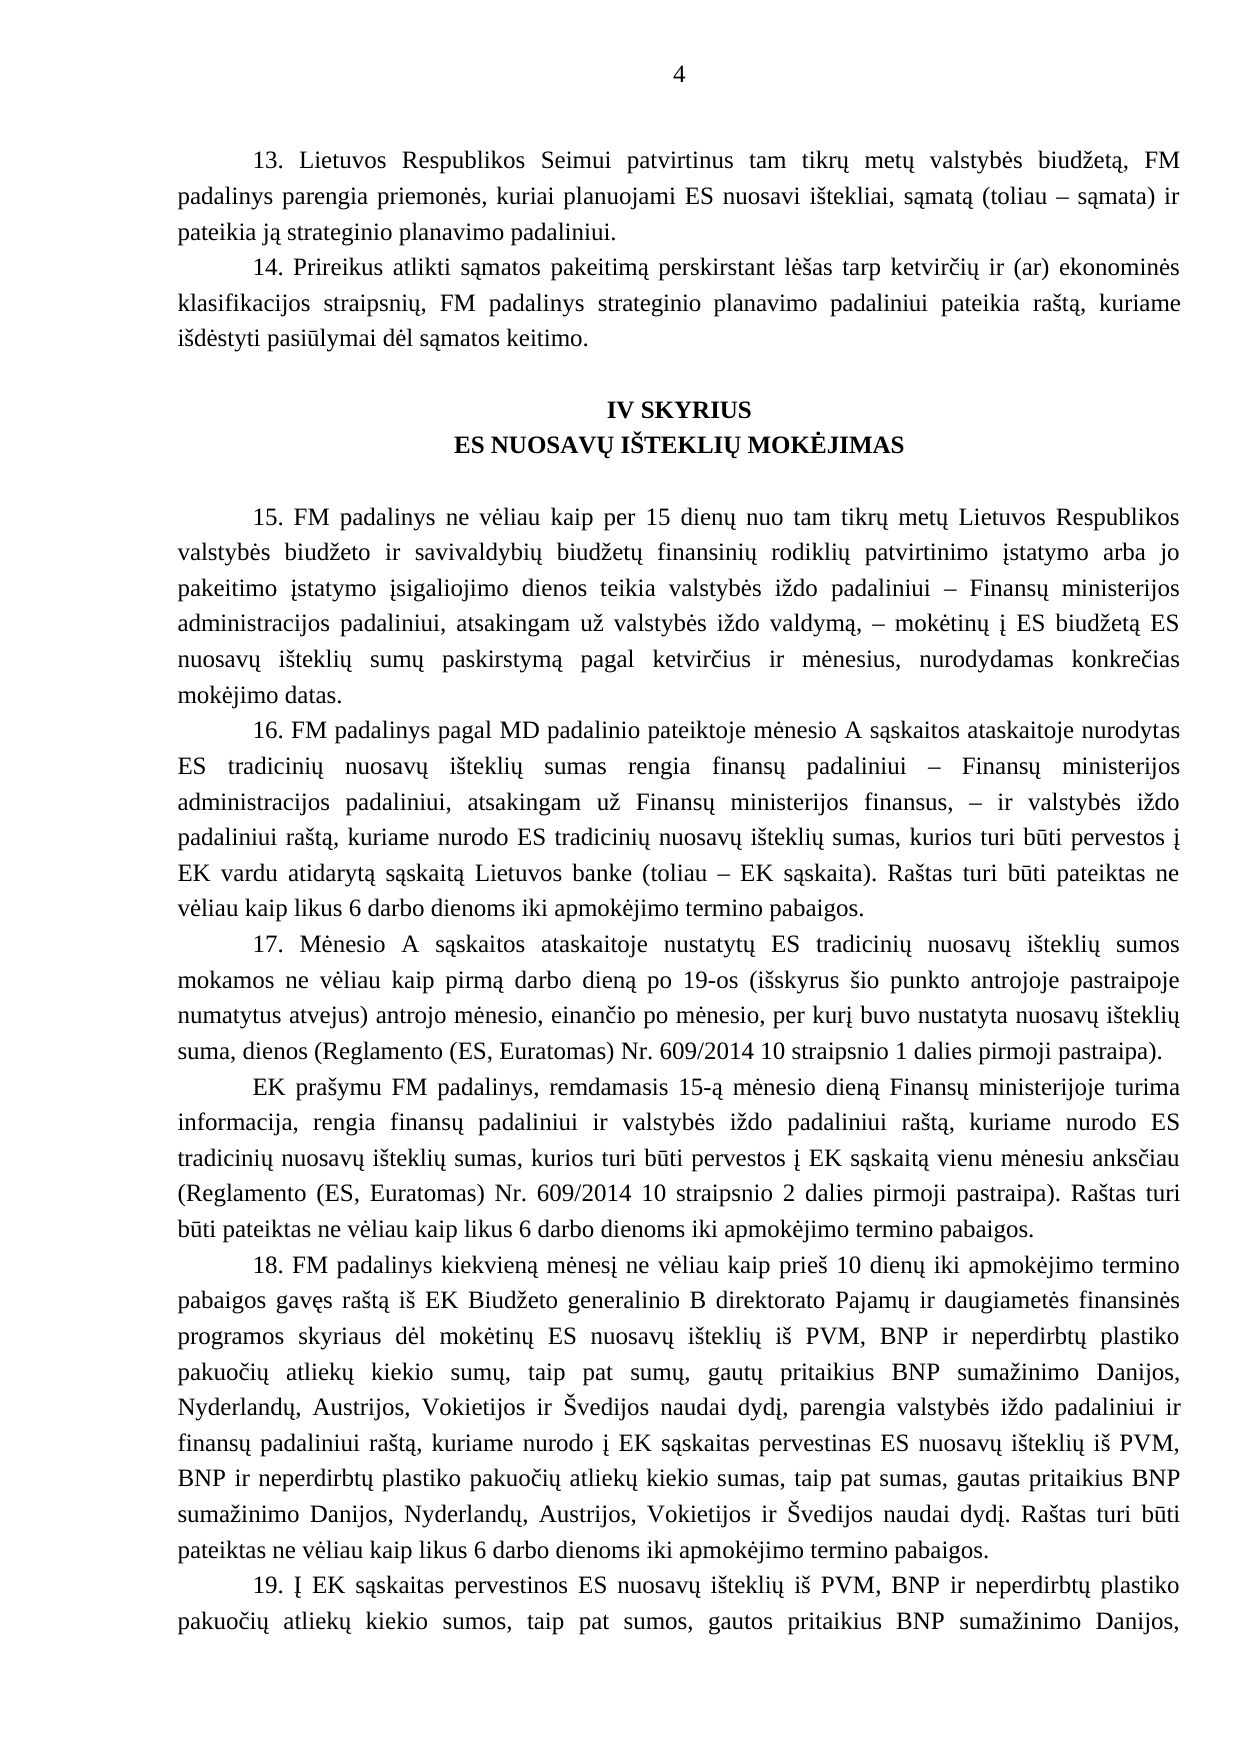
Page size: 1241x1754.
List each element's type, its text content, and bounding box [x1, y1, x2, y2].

text ES NUOSAVŲ IŠTEKLIŲ MOKĖJIMAS [177, 430, 1181, 459]
text 17. Mėnesio A sąskaitos ataskaitoje nustatytų ES tradicinių nuosavų išteklių sumos mokamos ne vėliau kaip pirmą darbo dieną po 19-os (išskyrus šio punkto antrojoje pastraipoje numatytus atvejus) antrojo mėnesio, einančio po mėnesio, per kurį buvo nustatyta nuosavų išteklių suma, dienos (Reglamento (ES, Euratomas) Nr. 609/2014 10 straipsnio 1 dalies pirmoji pastraipa). [177, 929, 1181, 1065]
text 15. FM padalinys ne vėliau kaip per 15 dienų nuo tam tikrų metų Lietuvos Respublikos valstybės biudžeto ir savivaldybių biudžetų finansinių rodiklių patvirtinimo įstatymo arba jo pakeitimo įstatymo įsigaliojimo dienos teikia valstybės iždo padaliniui – Finansų ministerijos administracijos padaliniui, atsakingam už valstybės iždo valdymą, – mokėtinų į ES biudžetą ES nuosavų išteklių sumų paskirstymą pagal ketvirčius ir mėnesius, nurodydamas konkrečias mokėjimo datas. [177, 502, 1181, 708]
text IV SKYRIUS [177, 395, 1181, 423]
text 16. FM padalinys pagal MD padalinio pateiktoje mėnesio A sąskaitos ataskaitoje nurodytas ES tradicinių nuosavų išteklių sumas rengia finansų padaliniui – Finansų ministerijos administracijos padaliniui, atsakingam už Finansų ministerijos finansus, – ir valstybės iždo padaliniui raštą, kuriame nurodo ES tradicinių nuosavų išteklių sumas, kurios turi būti pervestos į EK vardu atidarytą sąskaitą Lietuvos banke (toliau – EK sąskaita). Raštas turi būti pateiktas ne vėliau kaip likus 6 darbo dienoms iki apmokėjimo termino pabaigos. [177, 715, 1181, 922]
text EK prašymu FM padalinys, remdamasis 15-ą mėnesio dieną Finansų ministerijoje turima informacija, rengia finansų padaliniui ir valstybės iždo padaliniui raštą, kuriame nurodo ES tradicinių nuosavų išteklių sumas, kurios turi būti pervestos į EK sąskaitą vienu mėnesiu anksčiau (Reglamento (ES, Euratomas) Nr. 609/2014 10 straipsnio 2 dalies pirmoji pastraipa). Raštas turi būti pateiktas ne vėliau kaip likus 6 darbo dienoms iki apmokėjimo termino pabaigos. [177, 1072, 1181, 1243]
text 13. Lietuvos Respublikos Seimui patvirtinus tam tikrų metų valstybės biudžetą, FM padalinys parengia priemonės, kuriai planuojami ES nuosavi ištekliai, sąmatą (toliau – sąmata) ir pateikia ją strateginio planavimo padaliniui. [177, 145, 1181, 245]
text 19. Į EK sąskaitas pervestinos ES nuosavų išteklių iš PVM, BNP ir neperdirbtų plastiko pakuočių atliekų kiekio sumos, taip pat sumos, gautos pritaikius BNP sumažinimo Danijos, [177, 1570, 1181, 1635]
text 14. Prireikus atlikti sąmatos pakeitimą perskirstant lėšas tarp ketvirčių ir (ar) ekonominės klasifikacijos straipsnių, FM padalinys strateginio planavimo padaliniui pateikia raštą, kuriame išdėstyti pasiūlymai dėl sąmatos keitimo. [177, 252, 1181, 352]
text 18. FM padalinys kiekvieną mėnesį ne vėliau kaip prieš 10 dienų iki apmokėjimo termino pabaigos gavęs raštą iš EK Biudžeto generalinio B direktorato Pajamų ir daugiametės finansinės programos skyriaus dėl mokėtinų ES nuosavų išteklių iš PVM, BNP ir neperdirbtų plastiko pakuočių atliekų kiekio sumų, taip pat sumų, gautų pritaikius BNP sumažinimo Danijos, Nyderlandų, Austrijos, Vokietijos ir Švedijos naudai dydį, parengia valstybės iždo padaliniui ir finansų padaliniui raštą, kuriame nurodo į EK sąskaitas pervestinas ES nuosavų išteklių iš PVM, BNP ir neperdirbtų plastiko pakuočių atliekų kiekio sumas, taip pat sumas, gautas pritaikius BNP sumažinimo Danijos, Nyderlandų, Austrijos, Vokietijos ir Švedijos naudai dydį. Raštas turi būti pateiktas ne vėliau kaip likus 6 darbo dienoms iki apmokėjimo termino pabaigos. [177, 1250, 1181, 1563]
